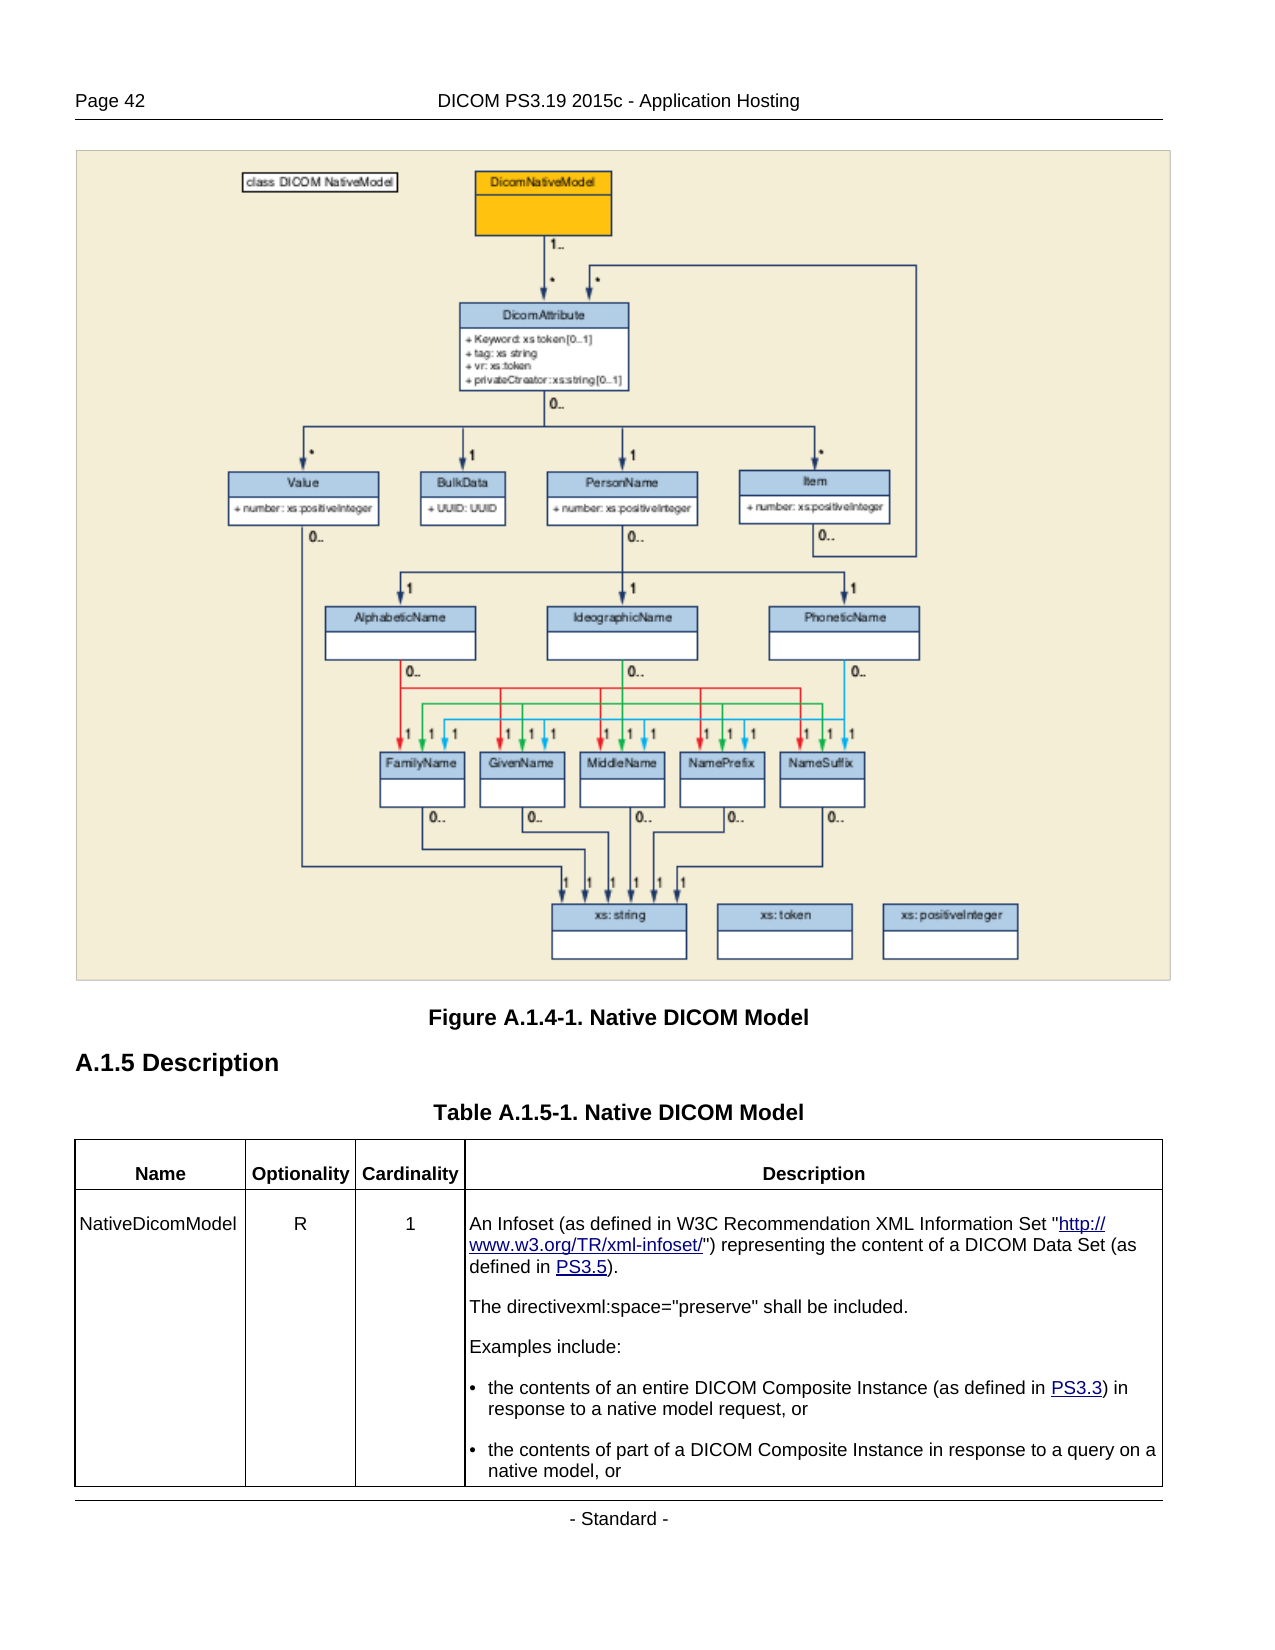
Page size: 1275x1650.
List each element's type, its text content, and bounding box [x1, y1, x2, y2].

table_cell NativeDicomModel [76, 1190, 245, 1486]
table_header Name [76, 1140, 245, 1189]
table_header Cardinality [356, 1140, 464, 1189]
table_cell An Infoset (as defined in W3C Recommendation XML Information Set "http://​www.w3.org/​TR/​xml-infoset/") representing the content of a DICOM Data Set (as defined in PS3.5). The directivexml:space="preserve" shall be included. Examples include: the contents of an entire DICOM Composite Instance (as defined in PS3.3) in response to a native model request, or the contents of part of a DICOM Composite Instance in response to a query on a native model, or the contents of a STOW-RS response the contents of a Sequence Item (as defined in PS3.5), recursively included within an Infoset Value element. [466, 1190, 1162, 1486]
table_header Optionality [246, 1140, 355, 1189]
picture [75, 150, 1172, 982]
table_cell 1 [356, 1190, 464, 1486]
table_header Description [466, 1140, 1162, 1189]
text Table A.1.5-1. Native DICOM Model [75, 1099, 1162, 1125]
text A.1.5 Description [75, 1048, 1162, 1077]
text Figure A.1.4-1. Native DICOM Model [75, 1004, 1162, 1029]
table_cell R [246, 1190, 355, 1486]
